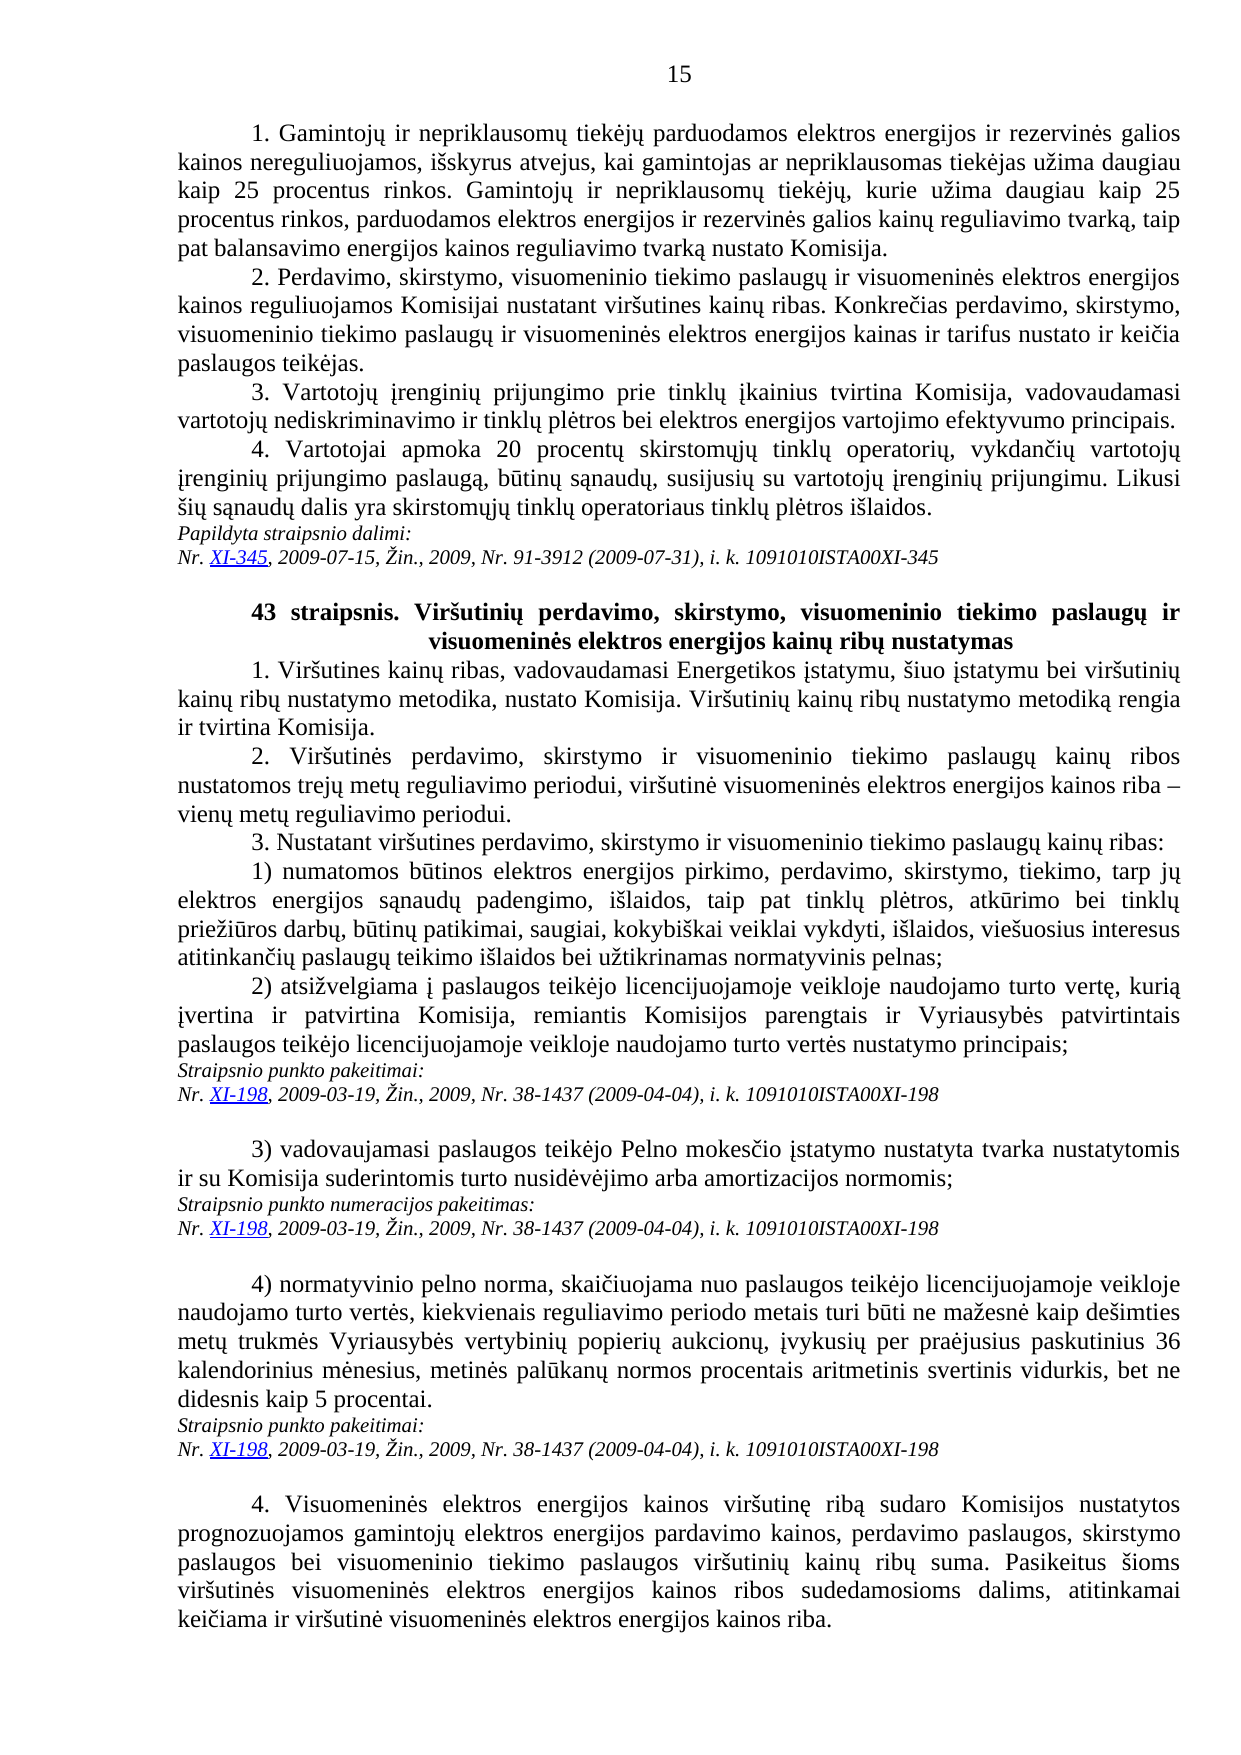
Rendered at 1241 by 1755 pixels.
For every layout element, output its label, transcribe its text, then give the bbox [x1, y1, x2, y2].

text Straipsnio punkto numeracijos pakeitimas: [177, 1192, 1181, 1216]
text Nr. XI-198, 2009-03-19, Žin., 2009, Nr. 38-1437 (2009-04-04), i. k. 1091010ISTA00XI-198 [177, 1082, 1181, 1106]
text Nr. XI-198, 2009-03-19, Žin., 2009, Nr. 38-1437 (2009-04-04), i. k. 1091010ISTA00XI-198 [177, 1437, 1181, 1461]
text 1) numatomos būtinos elektros energijos pirkimo, perdavimo, skirstymo, tiekimo, tarp jų elektros energijos sąnaudų padengimo, išlaidos, taip pat tinklų plėtros, atkūrimo bei tinklų priežiūros darbų, būtinų patikimai, saugiai, kokybiškai veiklai vykdyti, išlaidos, viešuosius interesus atitinkančių paslaugų teikimo išlaidos bei užtikrinamas normatyvinis pelnas; [177, 856, 1181, 971]
text 4. Vartotojai apmoka 20 procentų skirstomųjų tinklų operatorių, vykdančių vartotojų įrenginių prijungimo paslaugą, būtinų sąnaudų, susijusių su vartotojų įrenginių prijungimu. Likusi šių sąnaudų dalis yra skirstomųjų tinklų operatoriaus tinklų plėtros išlaidos. [177, 434, 1181, 521]
text Straipsnio punkto pakeitimai: [177, 1412, 1181, 1437]
text 43 straipsnis. Viršutinių perdavimo, skirstymo, visuomeninio tiekimo paslaugų ir visuomeninės elektros energijos kainų ribų nustatymas [251, 597, 1181, 655]
text Nr. XI-345, 2009-07-15, Žin., 2009, Nr. 91-3912 (2009-07-31), i. k. 1091010ISTA00XI-345 [177, 545, 1181, 569]
text 4. Visuomeninės elektros energijos kainos viršutinę ribą sudaro Komisijos nustatytos prognozuojamos gamintojų elektros energijos pardavimo kainos, perdavimo paslaugos, skirstymo paslaugos bei visuomeninio tiekimo paslaugos viršutinių kainų ribų suma. Pasikeitus šioms viršutinės visuomeninės elektros energijos kainos ribos sudedamosioms dalims, atitinkamai keičiama ir viršutinė visuomeninės elektros energijos kainos riba. [177, 1489, 1181, 1633]
text Straipsnio punkto pakeitimai: [177, 1057, 1181, 1082]
text Nr. XI-198, 2009-03-19, Žin., 2009, Nr. 38-1437 (2009-04-04), i. k. 1091010ISTA00XI-198 [177, 1216, 1181, 1240]
text 3. Vartotojų įrenginių prijungimo prie tinklų įkainius tvirtina Komisija, vadovaudamasi vartotojų nediskriminavimo ir tinklų plėtros bei elektros energijos vartojimo efektyvumo principais. [177, 377, 1181, 434]
text 3. Nustatant viršutines perdavimo, skirstymo ir visuomeninio tiekimo paslaugų kainų ribas: [177, 827, 1181, 856]
text 4) normatyvinio pelno norma, skaičiuojama nuo paslaugos teikėjo licencijuojamoje veikloje naudojamo turto vertės, kiekvienais reguliavimo periodo metais turi būti ne mažesnė kaip dešimties metų trukmės Vyriausybės vertybinių popierių aukcionų, įvykusių per praėjusius paskutinius 36 kalendorinius mėnesius, metinės palūkanų normos procentais aritmetinis svertinis vidurkis, bet ne didesnis kaip 5 procentai. [177, 1269, 1181, 1412]
text 1. Gamintojų ir nepriklausomų tiekėjų parduodamos elektros energijos ir rezervinės galios kainos nereguliuojamos, išskyrus atvejus, kai gamintojas ar nepriklausomas tiekėjas užima daugiau kaip 25 procentus rinkos. Gamintojų ir nepriklausomų tiekėjų, kurie užima daugiau kaip 25 procentus rinkos, parduodamos elektros energijos ir rezervinės galios kainų reguliavimo tvarką, taip pat balansavimo energijos kainos reguliavimo tvarką nustato Komisija. [177, 118, 1181, 262]
text 2) atsižvelgiama į paslaugos teikėjo licencijuojamoje veikloje naudojamo turto vertę, kurią įvertina ir patvirtina Komisija, remiantis Komisijos parengtais ir Vyriausybės patvirtintais paslaugos teikėjo licencijuojamoje veikloje naudojamo turto vertės nustatymo principais; [177, 971, 1181, 1057]
text 2. Viršutinės perdavimo, skirstymo ir visuomeninio tiekimo paslaugų kainų ribos nustatomos trejų metų reguliavimo periodui, viršutinė visuomeninės elektros energijos kainos riba – vienų metų reguliavimo periodui. [177, 741, 1181, 827]
text 1. Viršutines kainų ribas, vadovaudamasi Energetikos įstatymu, šiuo įstatymu bei viršutinių kainų ribų nustatymo metodika, nustato Komisija. Viršutinių kainų ribų nustatymo metodiką rengia ir tvirtina Komisija. [177, 655, 1181, 741]
text 3) vadovaujamasi paslaugos teikėjo Pelno mokesčio įstatymo nustatyta tvarka nustatytomis ir su Komisija suderintomis turto nusidėvėjimo arba amortizacijos normomis; [177, 1134, 1181, 1192]
text Papildyta straipsnio dalimi: [177, 521, 1181, 545]
text 2. Perdavimo, skirstymo, visuomeninio tiekimo paslaugų ir visuomeninės elektros energijos kainos reguliuojamos Komisijai nustatant viršutines kainų ribas. Konkrečias perdavimo, skirstymo, visuomeninio tiekimo paslaugų ir visuomeninės elektros energijos kainas ir tarifus nustato ir keičia paslaugos teikėjas. [177, 262, 1181, 377]
